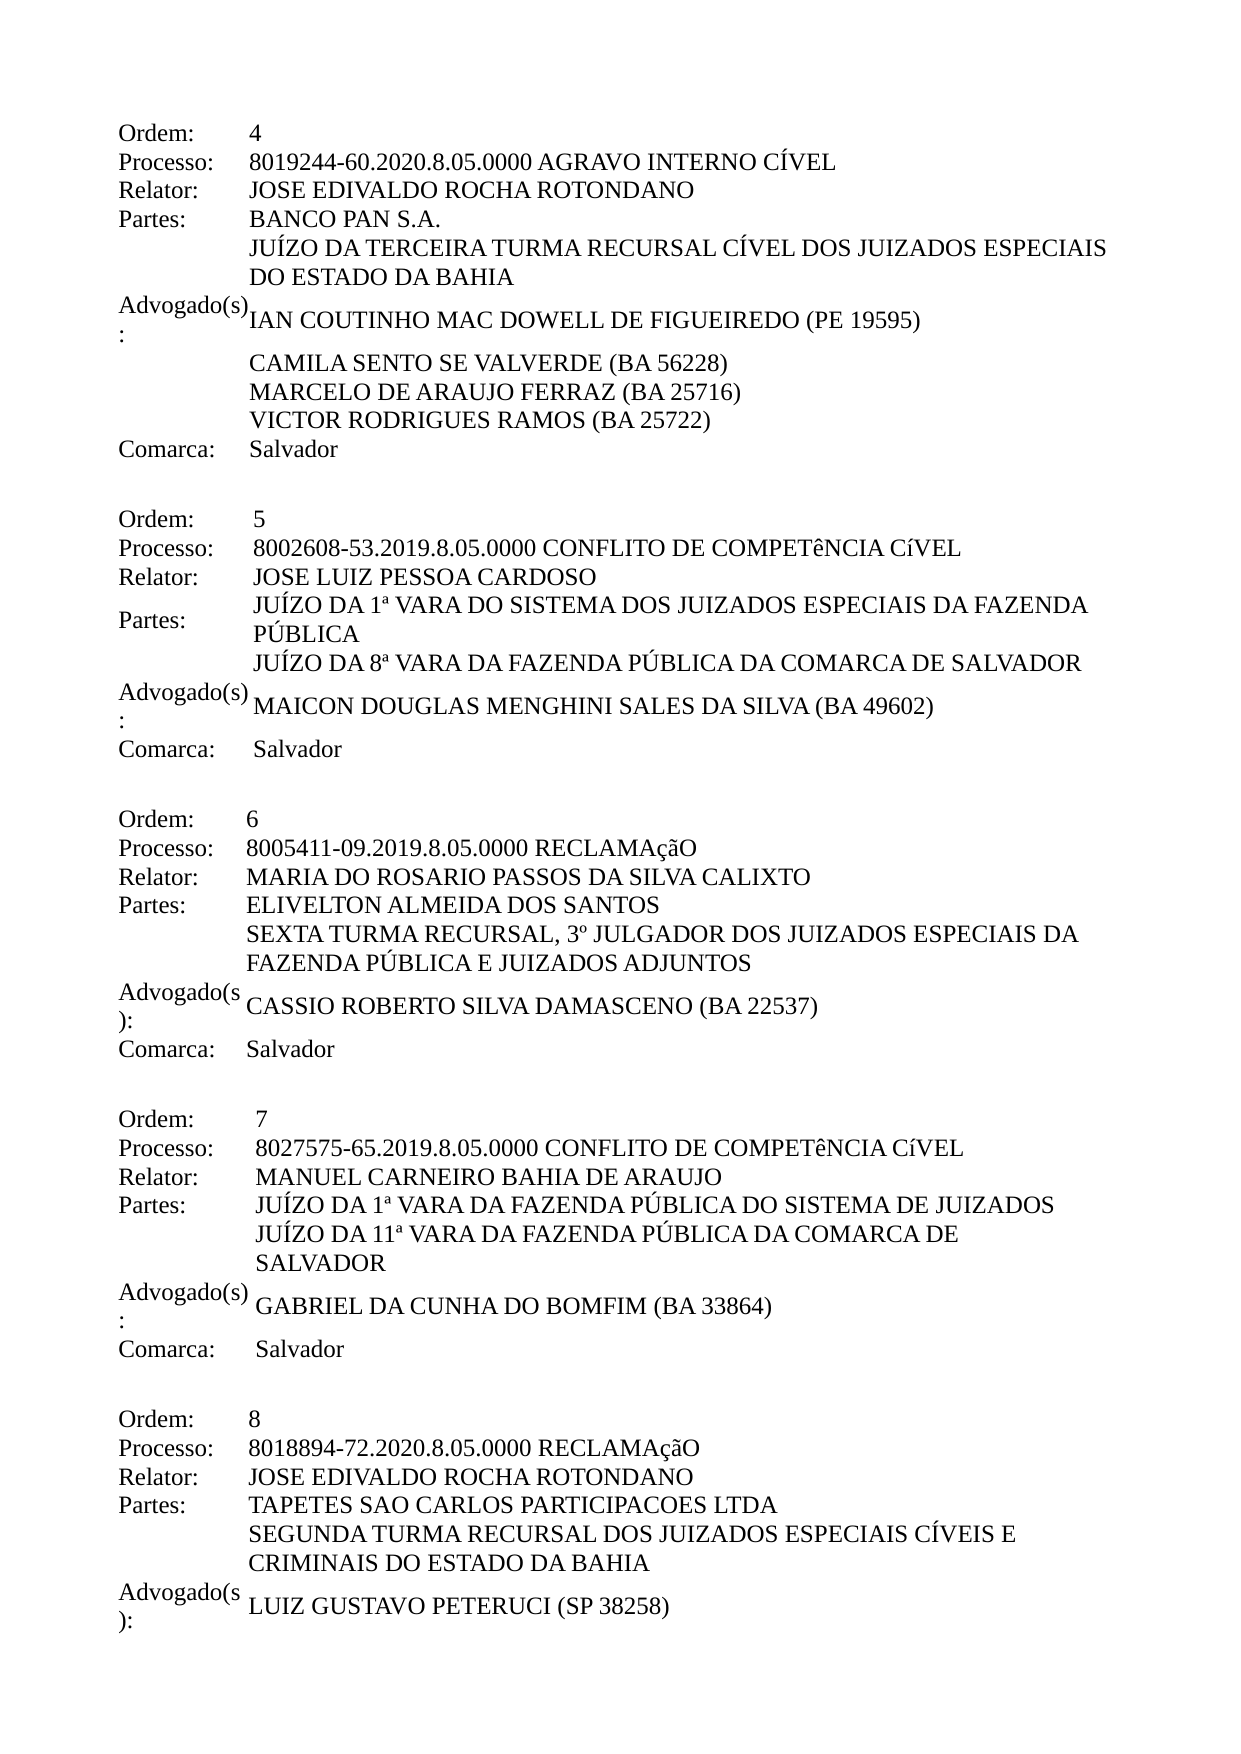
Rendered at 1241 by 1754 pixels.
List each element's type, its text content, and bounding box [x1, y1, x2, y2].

table_cell Partes: [118, 1491, 248, 1519]
table_cell MAICON DOUGLAS MENGHINI SALES DA SILVA (BA 49602) [253, 677, 1122, 734]
table_cell Partes: [118, 204, 249, 233]
table_cell JUÍZO DA TERCEIRA TURMA RECURSAL CÍVEL DOS JUIZADOS ESPECIAIS DO ESTADO DA BAHIA [249, 233, 1122, 291]
table_cell GABRIEL DA CUNHA DO BOMFIM (BA 33864) [255, 1277, 1091, 1334]
table_cell JOSE LUIZ PESSOA CARDOSO [253, 562, 1122, 591]
table_cell Advogado(s): [118, 677, 253, 734]
table_header Ordem: [118, 804, 246, 833]
table_cell 8002608-53.2019.8.05.0000 CONFLITO DE COMPETêNCIA CíVEL [253, 533, 1122, 562]
table_header Ordem: [118, 1104, 255, 1133]
table_cell [118, 1519, 248, 1577]
table_cell 8005411-09.2019.8.05.0000 RECLAMAçãO [246, 833, 1122, 862]
table_cell Processo: [118, 833, 246, 862]
table_cell MANUEL CARNEIRO BAHIA DE ARAUJO [255, 1162, 1091, 1191]
table_cell Partes: [118, 891, 246, 919]
table_cell Processo: [118, 533, 253, 562]
table_cell Relator: [118, 862, 246, 891]
table_cell Advogado(s): [118, 291, 249, 348]
table_cell 8019244-60.2020.8.05.0000 AGRAVO INTERNO CÍVEL [249, 147, 1122, 176]
table_cell SEGUNDA TURMA RECURSAL DOS JUIZADOS ESPECIAIS CÍVEIS E CRIMINAIS DO ESTADO DA BAHIA [248, 1519, 1122, 1577]
table_cell Salvador [246, 1034, 1122, 1063]
table_cell Comarca: [118, 734, 253, 763]
table_cell 8018894-72.2020.8.05.0000 RECLAMAçãO [248, 1433, 1122, 1462]
table_cell 8027575-65.2019.8.05.0000 CONFLITO DE COMPETêNCIA CíVEL [255, 1133, 1091, 1162]
table_header Ordem: [118, 118, 249, 147]
table_header 5 [253, 504, 1122, 533]
table_cell SEXTA TURMA RECURSAL, 3º JULGADOR DOS JUIZADOS ESPECIAIS DA FAZENDA PÚBLICA E JUIZADOS ADJUNTOS [246, 919, 1122, 977]
table_cell VICTOR RODRIGUES RAMOS (BA 25722) [249, 406, 1122, 434]
table_cell [118, 348, 249, 377]
table_cell MARCELO DE ARAUJO FERRAZ (BA 25716) [249, 377, 1122, 406]
table_cell [118, 406, 249, 434]
table_cell Salvador [253, 734, 1122, 763]
table_cell Partes: [118, 1191, 255, 1219]
table_cell CAMILA SENTO SE VALVERDE (BA 56228) [249, 348, 1122, 377]
table_cell JUÍZO DA 11ª VARA DA FAZENDA PÚBLICA DA COMARCA DE SALVADOR [255, 1219, 1091, 1277]
table_cell IAN COUTINHO MAC DOWELL DE FIGUEIREDO (PE 19595) [249, 291, 1122, 348]
table_cell JOSE EDIVALDO ROCHA ROTONDANO [248, 1462, 1122, 1491]
table_header 7 [255, 1104, 1091, 1133]
table_cell Relator: [118, 1162, 255, 1191]
table_header Ordem: [118, 504, 253, 533]
table_cell MARIA DO ROSARIO PASSOS DA SILVA CALIXTO [246, 862, 1122, 891]
table_header 8 [248, 1404, 1122, 1433]
table_cell CASSIO ROBERTO SILVA DAMASCENO (BA 22537) [246, 977, 1122, 1034]
table_cell [118, 648, 253, 677]
table_cell JUÍZO DA 1ª VARA DO SISTEMA DOS JUIZADOS ESPECIAIS DA FAZENDA PÚBLICA [253, 591, 1122, 648]
table_header Ordem: [118, 1404, 248, 1433]
table_cell JUÍZO DA 1ª VARA DA FAZENDA PÚBLICA DO SISTEMA DE JUIZADOS [255, 1191, 1091, 1219]
table_cell BANCO PAN S.A. [249, 204, 1122, 233]
table_cell JUÍZO DA 8ª VARA DA FAZENDA PÚBLICA DA COMARCA DE SALVADOR [253, 648, 1122, 677]
table_cell ELIVELTON ALMEIDA DOS SANTOS [246, 891, 1122, 919]
table_cell [118, 919, 246, 977]
table_cell Comarca: [118, 1334, 255, 1363]
table_cell Relator: [118, 176, 249, 204]
table_cell Processo: [118, 1133, 255, 1162]
table_cell [118, 233, 249, 291]
table_cell Comarca: [118, 1034, 246, 1063]
table_cell Relator: [118, 1462, 248, 1491]
table_cell TAPETES SAO CARLOS PARTICIPACOES LTDA [248, 1491, 1122, 1519]
table_cell LUIZ GUSTAVO PETERUCI (SP 38258) [248, 1577, 1122, 1634]
table_cell Advogado(s): [118, 1577, 248, 1634]
table_cell Partes: [118, 591, 253, 648]
table_cell Processo: [118, 1433, 248, 1462]
table_cell Advogado(s): [118, 977, 246, 1034]
table_cell Comarca: [118, 434, 249, 463]
table_cell Advogado(s): [118, 1277, 255, 1334]
table_header 4 [249, 118, 1122, 147]
table_header 6 [246, 804, 1122, 833]
table_cell Salvador [255, 1334, 1091, 1363]
table_cell Salvador [249, 434, 1122, 463]
table_cell [118, 1219, 255, 1277]
table_cell Relator: [118, 562, 253, 591]
table_cell [118, 377, 249, 406]
table_cell JOSE EDIVALDO ROCHA ROTONDANO [249, 176, 1122, 204]
table_cell Processo: [118, 147, 249, 176]
